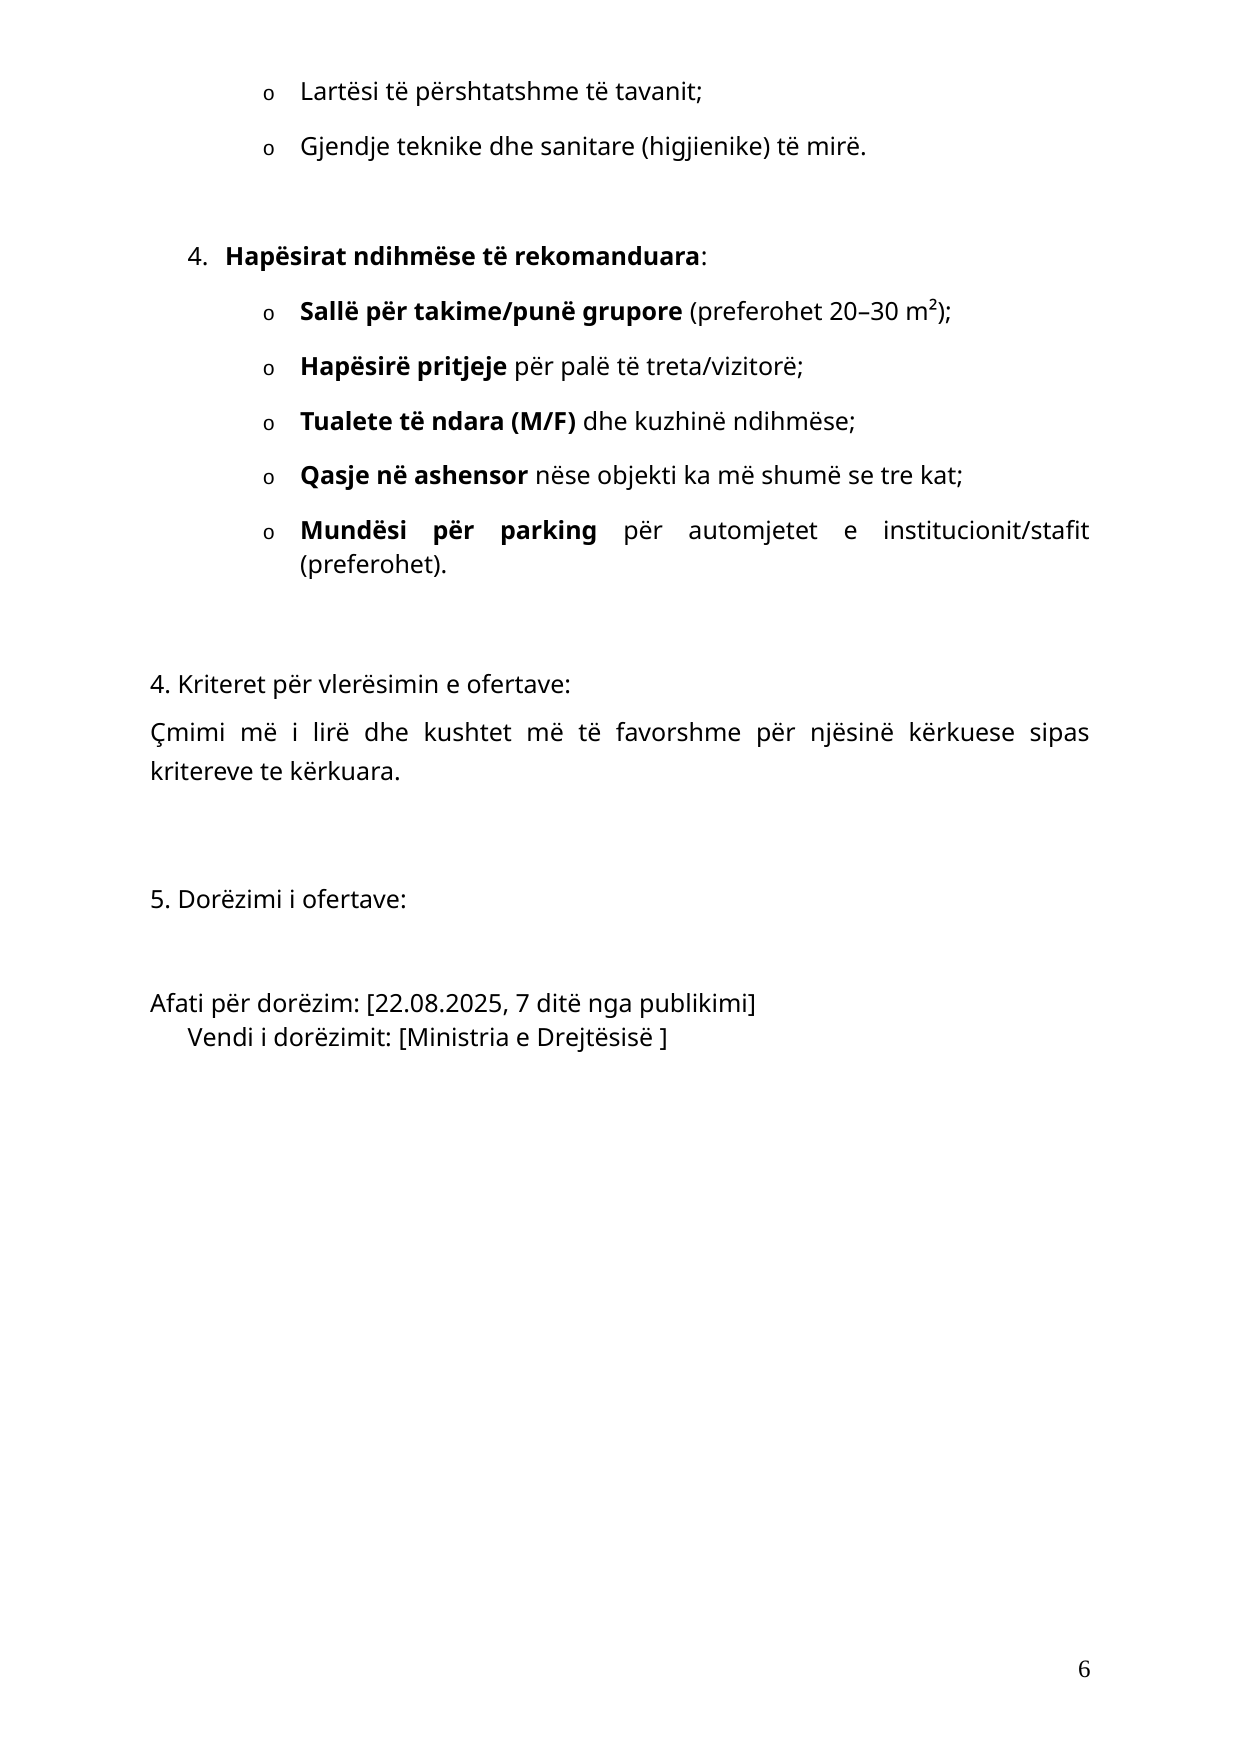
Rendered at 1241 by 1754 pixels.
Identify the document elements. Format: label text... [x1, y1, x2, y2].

text Afati për dorëzim: [22.08.2025, 7 ditë nga publikimi] Vendi i dorëzimit: [Ministria e Drejtësisë ] [150, 986, 1090, 1054]
list Sallë për takime/punë grupore (preferohet 20–30 m²); [262, 293, 1090, 327]
list Hapësirat ndihmëse të rekomanduara: [187, 238, 1090, 272]
list Mundësi për parking për automjetet e institucionit/stafit (preferohet). [262, 513, 1090, 581]
list Hapësirë pritjeje për palë të treta/vizitorë; [262, 348, 1090, 382]
subtitle 5. Dorëzimi i ofertave: [150, 882, 1090, 916]
subtitle 4. Kriteret për vlerësimin e ofertave: [150, 667, 1090, 701]
text Çmimi më i lirë dhe kushtet më të favorshme për njësinë kërkuese sipas kritereve te kërkuara. [150, 715, 1090, 788]
list Gjendje teknike dhe sanitare (higjienike) të mirë. [262, 129, 1090, 163]
list Qasje në ashensor nëse objekti ka më shumë se tre kat; [262, 458, 1090, 492]
list Tualete të ndara (M/F) dhe kuzhinë ndihmëse; [262, 403, 1090, 437]
list Lartësi të përshtatshme të tavanit; [262, 74, 1090, 108]
